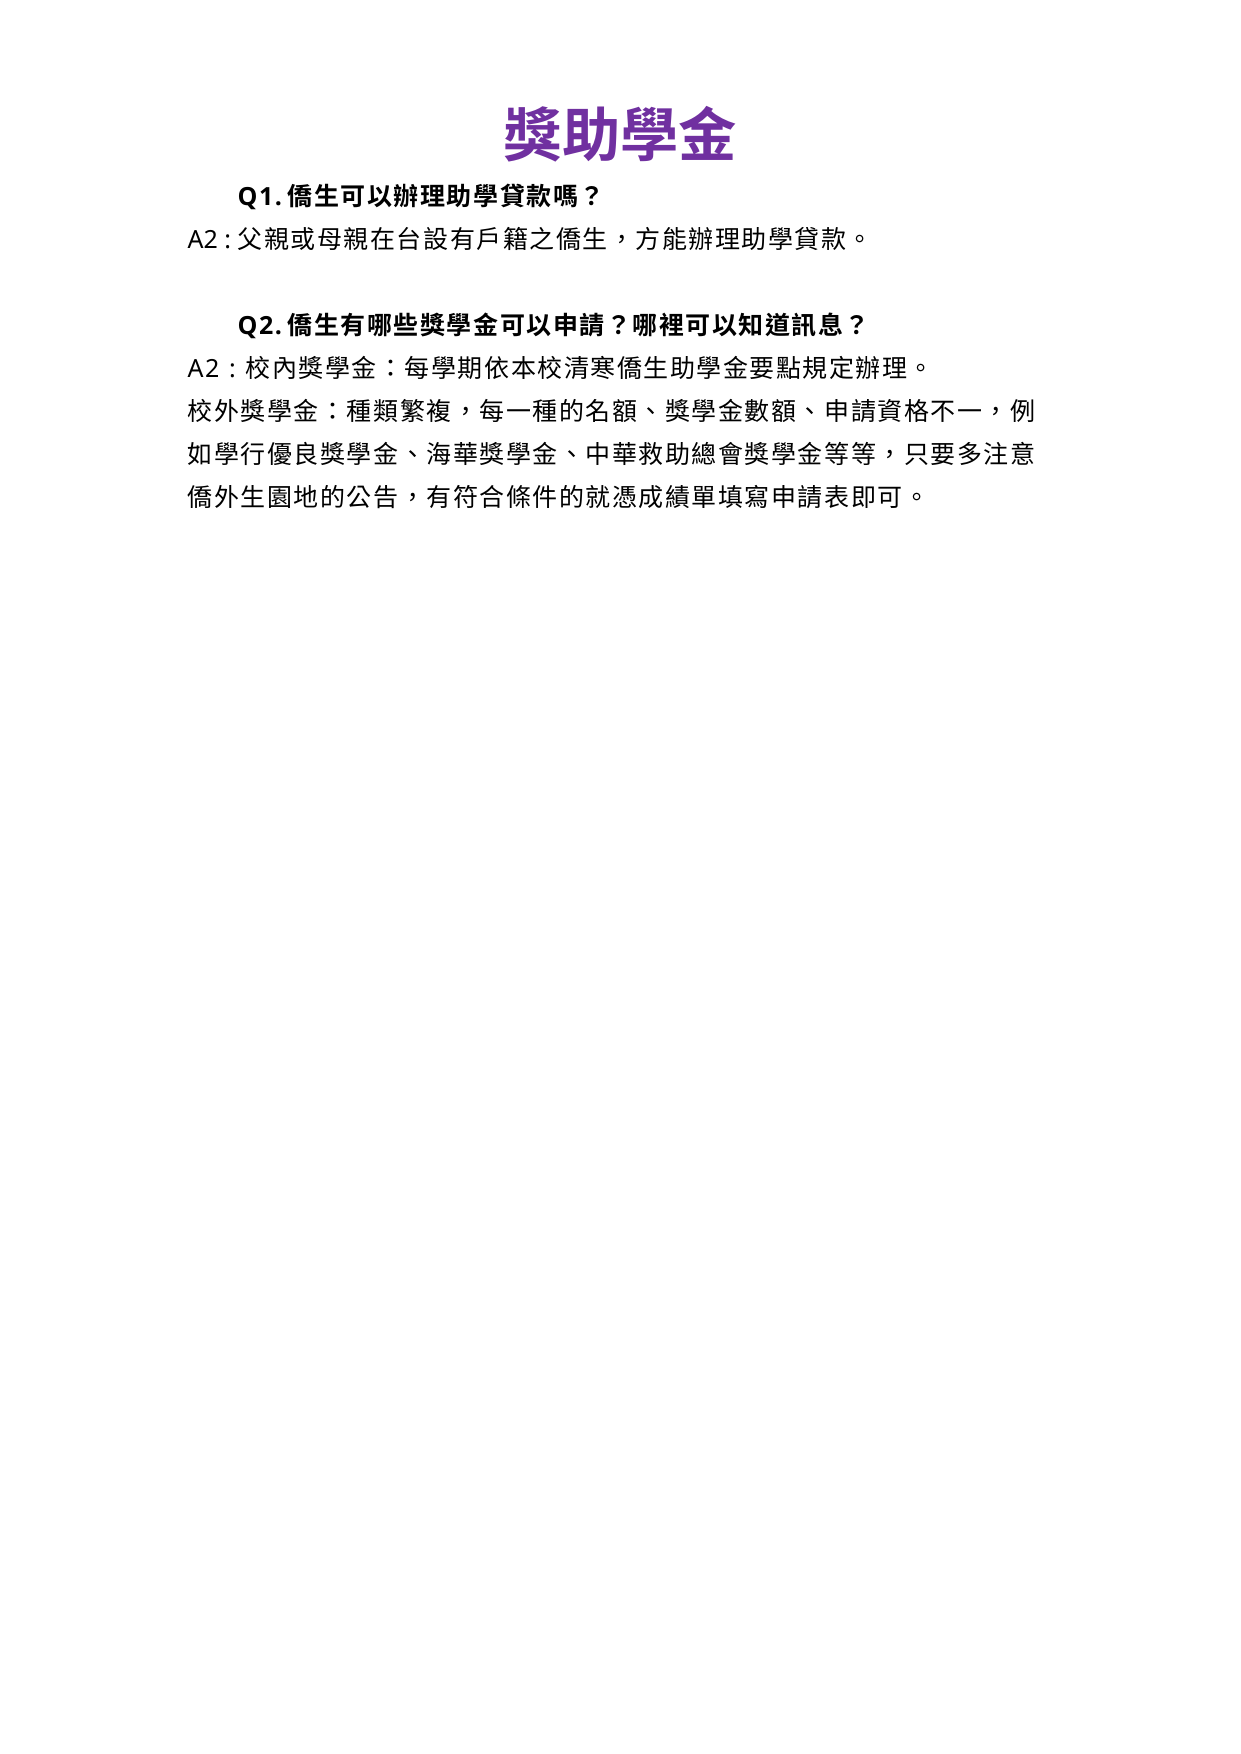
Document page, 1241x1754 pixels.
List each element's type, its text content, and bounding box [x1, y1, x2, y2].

list 僑生可以辦理助學貸款嗎？ [237, 176, 1053, 213]
list 僑生有哪些獎學金可以申請？哪裡可以知道訊息？ [237, 304, 1053, 342]
text A2 : 校內獎學金：每學期依本校清寒僑生助學金要點規定辦理。 校外獎學金：種類繁複，每一種的名額、獎學金數額、申請資格不一，例如學行優良獎學金、海華獎學金、中華救助總會獎學金等等，只要多注意僑外生園地的公告，有符合條件的就憑成績單填寫申請表即可。 [187, 347, 1053, 514]
text A2 : 父親或母親在台設有戶籍之僑生，方能辦理助學貸款。 [187, 219, 1053, 256]
